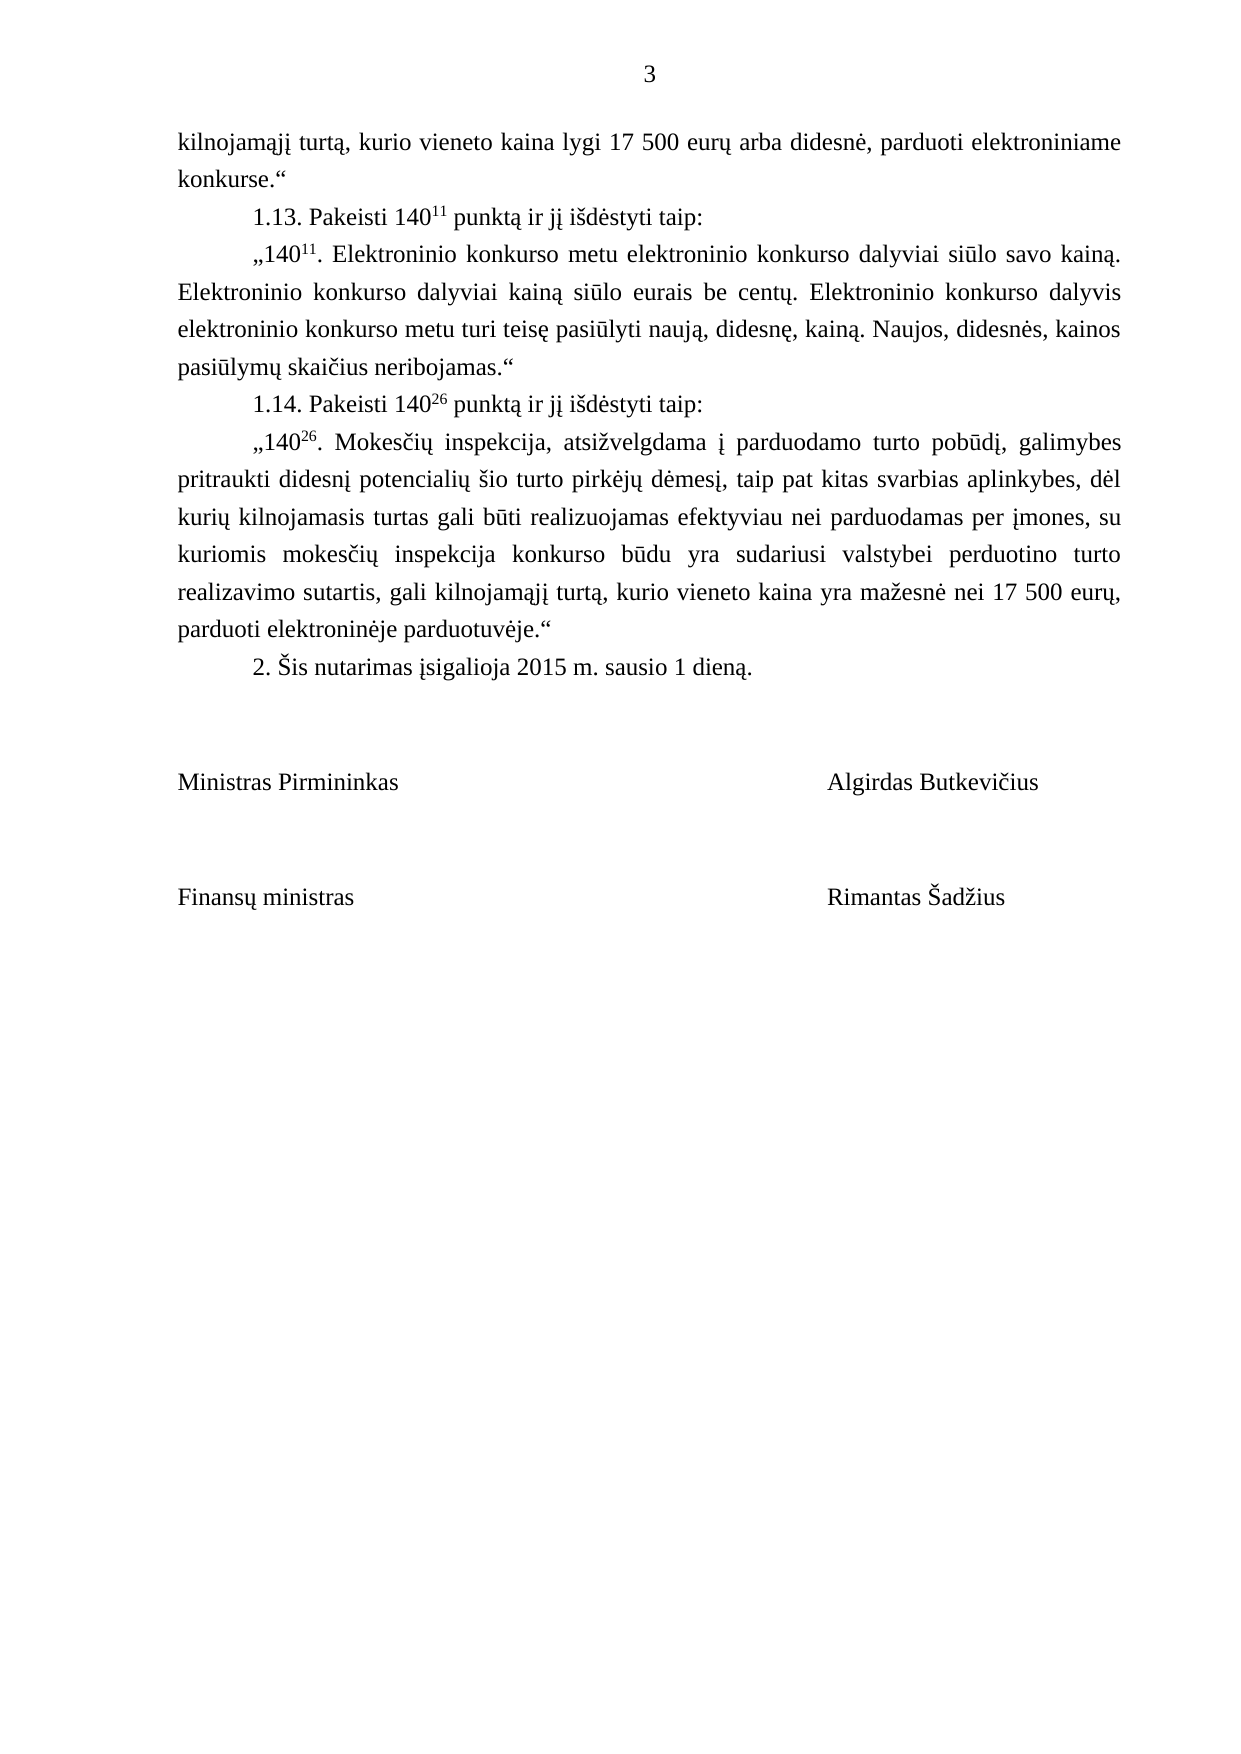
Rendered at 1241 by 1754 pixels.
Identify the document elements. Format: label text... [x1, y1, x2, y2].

text „14011. Elektroninio konkurso metu elektroninio konkurso dalyviai siūlo savo kainą. Elektroninio konkurso dalyviai kainą siūlo eurais be centų. Elektroninio konkurso dalyvis elektroninio konkurso metu turi teisę pasiūlyti naują, didesnę, kainą. Naujos, didesnės, kainos pasiūlymų skaičius neribojamas.“ [177, 231, 1122, 381]
text 2. Šis nutarimas įsigalioja 2015 m. sausio 1 dieną. [177, 643, 1122, 681]
text 1.14. Pakeisti 14026 punktą ir jį išdėstyti taip: [177, 381, 1122, 418]
text Finansų ministras Rimantas Šadžius [177, 882, 1122, 911]
text 1.13. Pakeisti 14011 punktą ir jį išdėstyti taip: [177, 193, 1122, 231]
text Ministras Pirmininkas Algirdas Butkevičius [177, 767, 1122, 796]
text „14026. Mokesčių inspekcija, atsižvelgdama į parduodamo turto pobūdį, galimybes pritraukti didesnį potencialių šio turto pirkėjų dėmesį, taip pat kitas svarbias aplinkybes, dėl kurių kilnojamasis turtas gali būti realizuojamas efektyviau nei parduodamas per įmones, su kuriomis mokesčių inspekcija konkurso būdu yra sudariusi valstybei perduotino turto realizavimo sutartis, gali kilnojamąjį turtą, kurio vieneto kaina yra mažesnė nei 17 500 eurų, parduoti elektroninėje parduotuvėje.“ [177, 418, 1122, 643]
text kilnojamąjį turtą, kurio vieneto kaina lygi 17 500 eurų arba didesnė, parduoti elektroniniame konkurse.“ [177, 118, 1122, 193]
